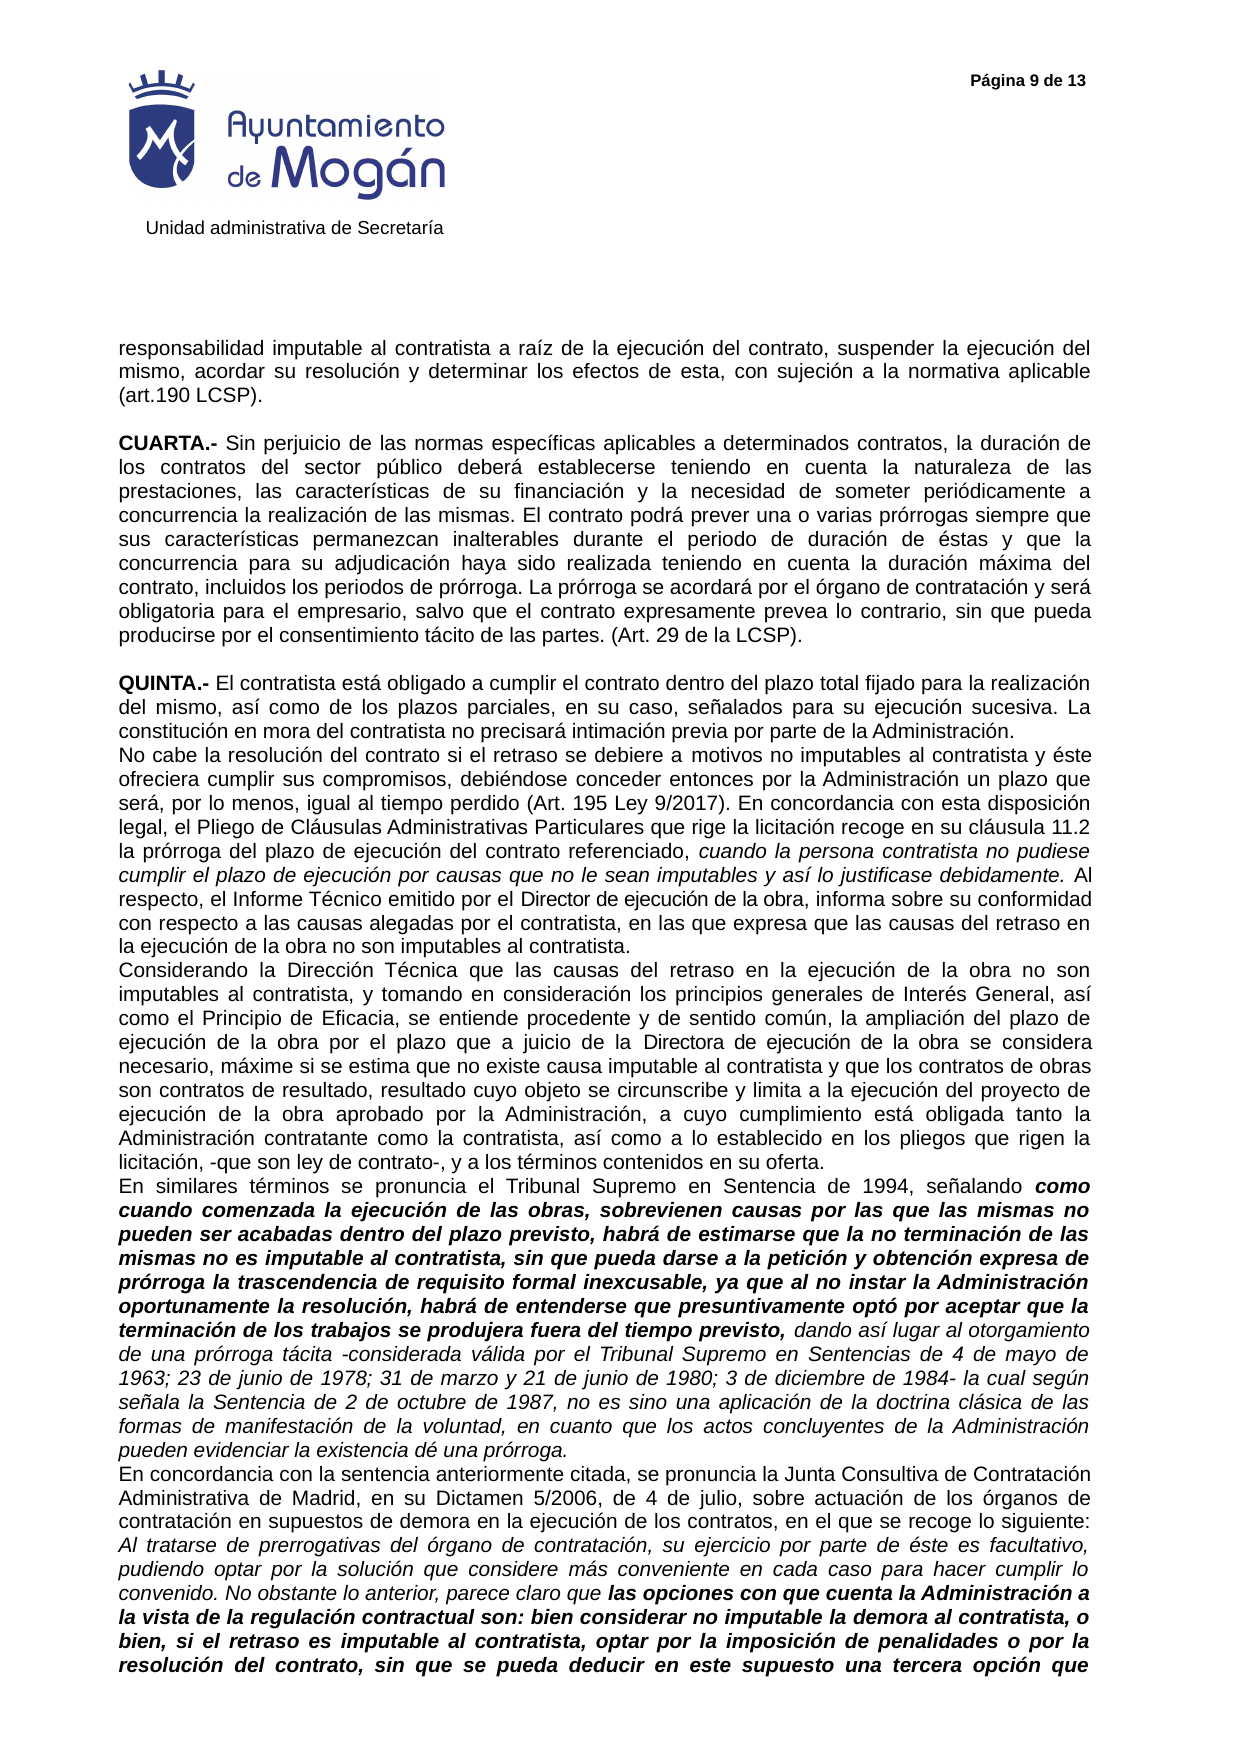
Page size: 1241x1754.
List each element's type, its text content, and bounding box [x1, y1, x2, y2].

text En concordancia con la sentencia anteriormente citada, se pronuncia la Junta Consultiva de Contratación Administrativa de Madrid, en su Dictamen 5/2006, de 4 de julio, sobre actuación de los órganos de contratación en supuestos de demora en la ejecución de los contratos, en el que se recoge lo siguiente: Al tratarse de prerrogativas del órgano de contratación, su ejercicio por parte de éste es facultativo, pudiendo optar por la solución que considere más conveniente en cada caso para hacer cumplir lo convenido. No obstante lo anterior, parece claro que las opciones con que cuenta la Administración a la vista de la regulación contractual son: bien considerar no imputable la demora al contratista, o bien, si el retraso es imputable al contratista, optar por la imposición de penalidades o por la resolución del contrato, sin que se pueda deducir en este supuesto una tercera opción que [118, 1461, 1092, 1677]
text CUARTA.- Sin perjuicio de las normas específicas aplicables a determinados contratos, la duración de los contratos del sector público deberá establecerse teniendo en cuenta la naturaleza de las prestaciones, las características de su financiación y la necesidad de someter periódicamente a concurrencia la realización de las mismas. El contrato podrá prever una o varias prórrogas siempre que sus características permanezcan inalterables durante el periodo de duración de éstas y que la concurrencia para su adjudicación haya sido realizada teniendo en cuenta la duración máxima del contrato, incluidos los periodos de prórroga. La prórroga se acordará por el órgano de contratación y será obligatoria para el empresario, salvo que el contrato expresamente prevea lo contrario, sin que pueda producirse por el consentimiento tácito de las partes. (Art. 29 de la LCSP). [118, 431, 1092, 647]
text No cabe la resolución del contrato si el retraso se debiere a motivos no imputables al contratista y éste ofreciera cumplir sus compromisos, debiéndose conceder entonces por la Administración un plazo que será, por lo menos, igual al tiempo perdido (Art. 195 Ley 9/2017). En concordancia con esta disposición legal, el Pliego de Cláusulas Administrativas Particulares que rige la licitación recoge en su cláusula 11.2 la prórroga del plazo de ejecución del contrato referenciado, cuando la persona contratista no pudiese cumplir el plazo de ejecución por causas que no le sean imputables y así lo justificase debidamente. Al respecto, el Informe Técnico emitido por el Director de ejecución de la obra, informa sobre su conformidad con respecto a las causas alegadas por el contratista, en las que expresa que las causas del retraso en la ejecución de la obra no son imputables al contratista. [118, 743, 1092, 958]
picture [128, 70, 445, 206]
text Considerando la Dirección Técnica que las causas del retraso en la ejecución de la obra no son imputables al contratista, y tomando en consideración los principios generales de Interés General, así como el Principio de Eficacia, se entiende procedente y de sentido común, la ampliación del plazo de ejecución de la obra por el plazo que a juicio de la Directora de ejecución de la obra se considera necesario, máxime si se estima que no existe causa imputable al contratista y que los contratos de obras son contratos de resultado, resultado cuyo objeto se circunscribe y limita a la ejecución del proyecto de ejecución de la obra aprobado por la Administración, a cuyo cumplimiento está obligada tanto la Administración contratante como la contratista, así como a lo establecido en los pliegos que rigen la licitación, -que son ley de contrato-, y a los términos contenidos en su oferta. [118, 958, 1092, 1174]
text QUINTA.- El contratista está obligado a cumplir el contrato dentro del plazo total fijado para la realización del mismo, así como de los plazos parciales, en su caso, señalados para su ejecución sucesiva. La constitución en mora del contratista no precisará intimación previa por parte de la Administración. [118, 671, 1092, 743]
text En similares términos se pronuncia el Tribunal Supremo en Sentencia de 1994, señalando como cuando comenzada la ejecución de las obras, sobrevienen causas por las que las mismas no pueden ser acabadas dentro del plazo previsto, habrá de estimarse que la no terminación de las mismas no es imputable al contratista, sin que pueda darse a la petición y obtención expresa de prórroga la trascendencia de requisito formal inexcusable, ya que al no instar la Administración oportunamente la resolución, habrá de entenderse que presuntivamente optó por aceptar que la terminación de los trabajos se produjera fuera del tiempo previsto, dando así lugar al otorgamiento de una prórroga tácita -considerada válida por el Tribunal Supremo en Sentencias de 4 de mayo de 1963; 23 de junio de 1978; 31 de marzo y 21 de junio de 1980; 3 de diciembre de 1984- la cual según señala la Sentencia de 2 de octubre de 1987, no es sino una aplicación de la doctrina clásica de las formas de manifestación de la voluntad, en cuanto que los actos concluyentes de la Administración pueden evidenciar la existencia dé una prórroga. [118, 1174, 1092, 1461]
text responsabilidad imputable al contratista a raíz de la ejecución del contrato, suspender la ejecución del mismo, acordar su resolución y determinar los efectos de esta, con sujeción a la normativa aplicable (art.190 LCSP). [118, 335, 1092, 407]
